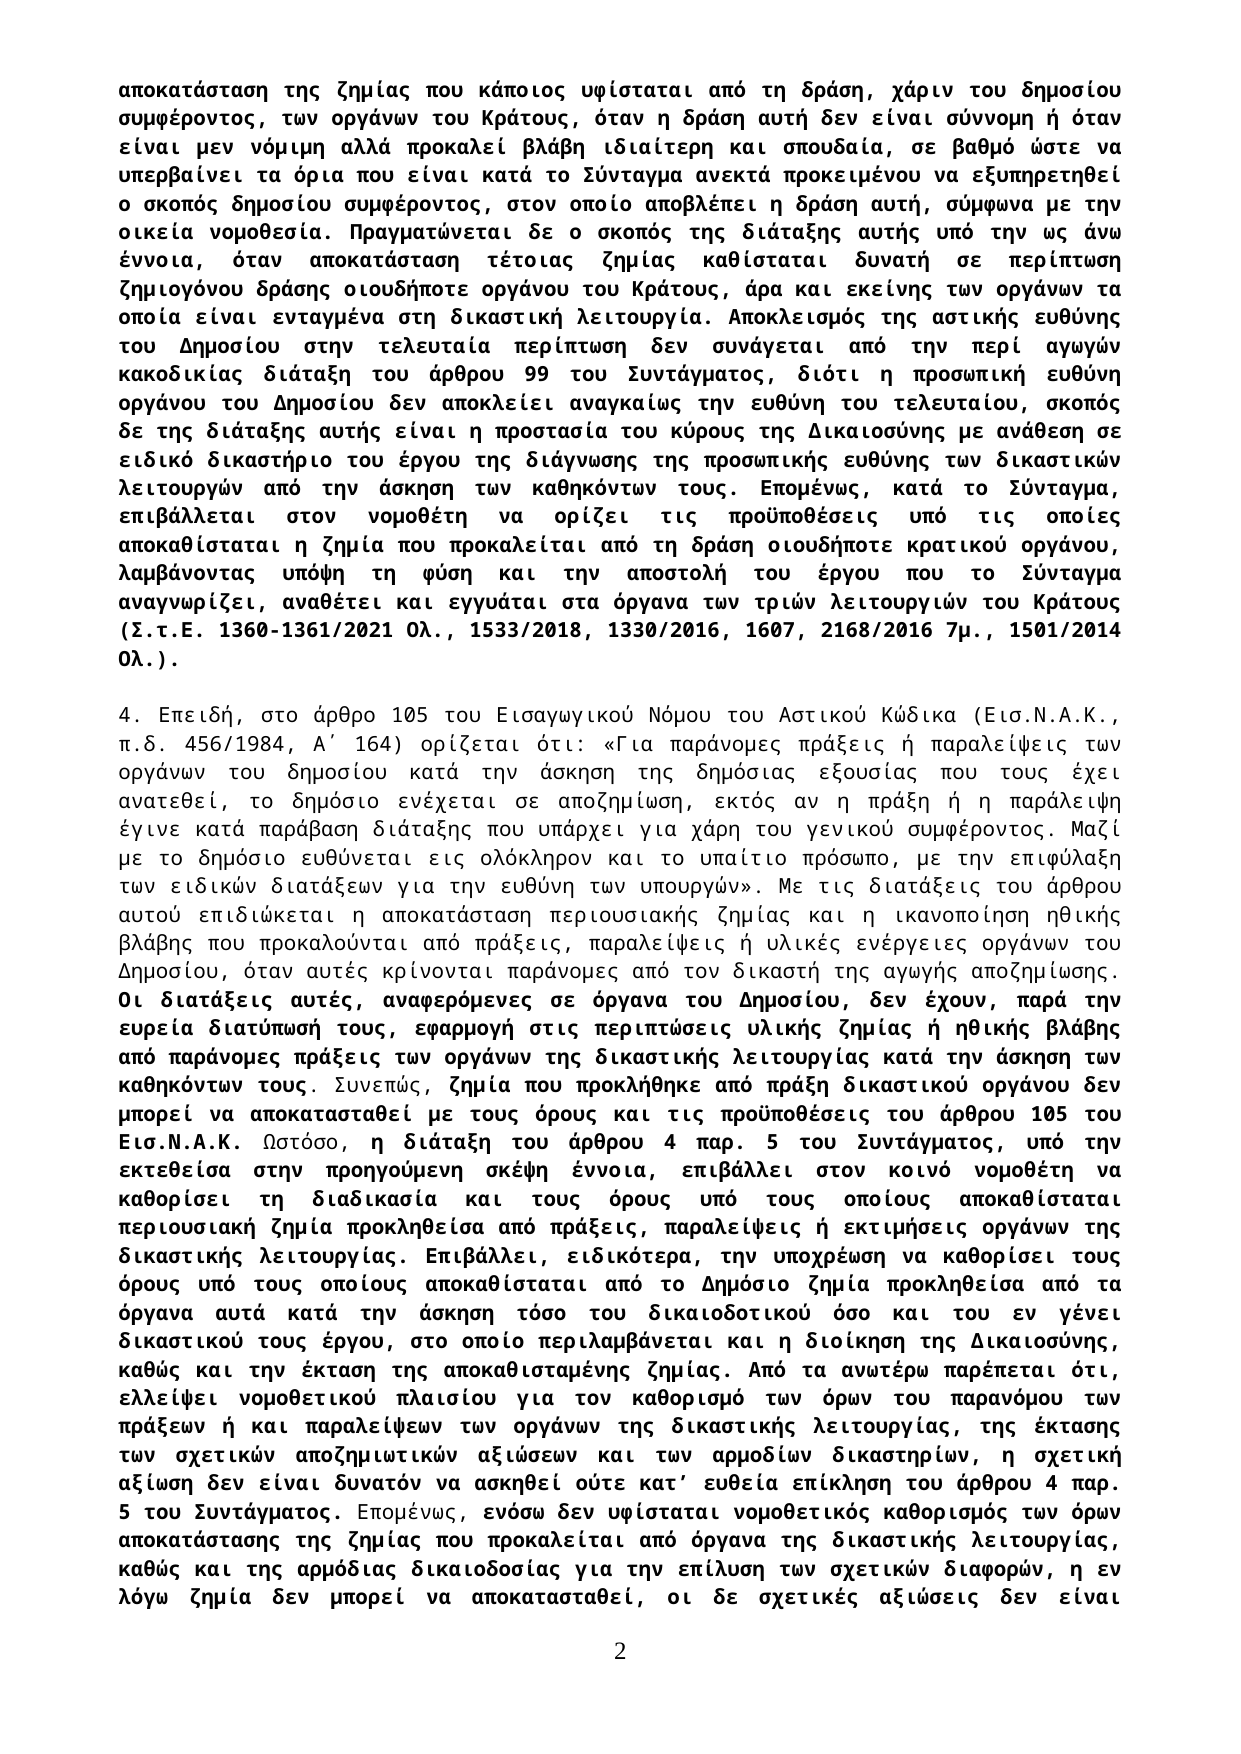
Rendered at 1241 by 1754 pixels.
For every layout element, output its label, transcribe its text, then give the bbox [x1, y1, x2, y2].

text 4. Επειδή, στο άρθρο 105 του Εισαγωγικού Νόμου του Αστικού Κώδικα (Εισ.Ν.Α.Κ., π.δ. 456/1984, Α΄ 164) ορίζεται ότι: «Για παράνομες πράξεις ή παραλείψεις των οργάνων του δημοσίου κατά την άσκηση της δημόσιας εξουσίας που τους έχει ανατεθεί, το δημόσιο ενέχεται σε αποζημίωση, εκτός αν η πράξη ή η παράλειψη έγινε κατά παράβαση διάταξης που υπάρχει για χάρη του γενικού συμφέροντος. Μαζί με το δημόσιο ευθύνεται εις ολόκληρον και το υπαίτιο πρόσωπο, με την επιφύλαξη των ειδικών διατάξεων για την ευθύνη των υπουργών». Με τις διατάξεις του άρθρου αυτού επιδιώκεται η αποκατάσταση περιουσιακής ζημίας και η ικανοποίηση ηθικής βλάβης που προκαλούνται από πράξεις, παραλείψεις ή υλικές ενέργειες οργάνων του Δημοσίου, όταν αυτές κρίνονται παράνομες από τον δικαστή της αγωγής αποζημίωσης. Οι διατάξεις αυτές, αναφερόμενες σε όργανα του Δημοσίου, δεν έχουν, παρά την ευρεία διατύπωσή τους, εφαρμογή στις περιπτώσεις υλικής ζημίας ή ηθικής βλάβης από παράνομες πράξεις των οργάνων της δικαστικής λειτουργίας κατά την άσκηση των καθηκόντων τους. Συνεπώς, ζημία που προκλήθηκε από πράξη δικαστικού οργάνου δεν μπορεί να αποκατασταθεί με τους όρους και τις προϋποθέσεις του άρθρου 105 του Εισ.Ν.Α.Κ. Ωστόσο, η διάταξη του άρθρου 4 παρ. 5 του Συντάγματος, υπό την εκτεθείσα στην προηγούμενη σκέψη έννοια, επιβάλλει στον κοινό νομοθέτη να καθορίσει τη διαδικασία και τους όρους υπό τους οποίους αποκαθίσταται περιουσιακή ζημία προκληθείσα από πράξεις, παραλείψεις ή εκτιμήσεις οργάνων της δικαστικής λειτουργίας. Επιβάλλει, ειδικότερα, την υποχρέωση να καθορίσει τους όρους υπό τους οποίους αποκαθίσταται από το Δημόσιο ζημία προκληθείσα από τα όργανα αυτά κατά την άσκηση τόσο του δικαιοδοτικού όσο και του εν γένει δικαστικού τους έργου, στο οποίο περιλαμβάνεται και η διοίκηση της Δικαιοσύνης, καθώς και την έκταση της αποκαθισταμένης ζημίας. Από τα ανωτέρω παρέπεται ότι, ελλείψει νομοθετικού πλαισίου για τον καθορισμό των όρων του παρανόμου των πράξεων ή και παραλείψεων των οργάνων της δικαστικής λειτουργίας, της έκτασης των σχετικών αποζημιωτικών αξιώσεων και των αρμοδίων δικαστηρίων, η σχετική αξίωση δεν είναι δυνατόν να ασκηθεί ούτε κατ’ ευθεία επίκληση του άρθρου 4 παρ. 5 του Συντάγματος. Επομένως, ενόσω δεν υφίσταται νομοθετικός καθορισμός των όρων αποκατάστασης της ζημίας που προκαλείται από όργανα της δικαστικής λειτουργίας, καθώς και της αρμόδιας δικαιοδοσίας για την επίλυση των σχετικών διαφορών, η εν λόγω ζημία δεν μπορεί να αποκατασταθεί, οι δε σχετικές αξιώσεις δεν είναι [118, 701, 1122, 1611]
text αποκατάσταση της ζημίας που κάποιος υφίσταται από τη δράση, χάριν του δημοσίου συμφέροντος, των οργάνων του Κράτους, όταν η δράση αυτή δεν είναι σύννομη ή όταν είναι μεν νόμιμη αλλά προκαλεί βλάβη ιδιαίτερη και σπουδαία, σε βαθμό ώστε να υπερβαίνει τα όρια που είναι κατά το Σύνταγμα ανεκτά προκειμένου να εξυπηρετηθεί ο σκοπός δημοσίου συμφέροντος, στον οποίο αποβλέπει η δράση αυτή, σύμφωνα με την οικεία νομοθεσία. Πραγματώνεται δε ο σκοπός της διάταξης αυτής υπό την ως άνω έννοια, όταν αποκατάσταση τέτοιας ζημίας καθίσταται δυνατή σε περίπτωση ζημιογόνου δράσης οιουδήποτε οργάνου του Κράτους, άρα και εκείνης των οργάνων τα οποία είναι ενταγμένα στη δικαστική λειτουργία. Αποκλεισμός της αστικής ευθύνης του Δημοσίου στην τελευταία περίπτωση δεν συνάγεται από την περί αγωγών κακοδικίας διάταξη του άρθρου 99 του Συντάγματος, διότι η προσωπική ευθύνη οργάνου του Δημοσίου δεν αποκλείει αναγκαίως την ευθύνη του τελευταίου, σκοπός δε της διάταξης αυτής είναι η προστασία του κύρους της Δικαιοσύνης με ανάθεση σε ειδικό δικαστήριο του έργου της διάγνωσης της προσωπικής ευθύνης των δικαστικών λειτουργών από την άσκηση των καθηκόντων τους. Επομένως, κατά το Σύνταγμα, επιβάλλεται στον νομοθέτη να ορίζει τις προϋποθέσεις υπό τις οποίες αποκαθίσταται η ζημία που προκαλείται από τη δράση οιουδήποτε κρατικού οργάνου, λαμβάνοντας υπόψη τη φύση και την αποστολή του έργου που το Σύνταγμα αναγνωρίζει, αναθέτει και εγγυάται στα όργανα των τριών λειτουργιών του Κράτους (Σ.τ.Ε. 1360-1361/2021 Ολ., 1533/2018, 1330/2016, 1607, 2168/2016 7μ., 1501/2014 Ολ.). [118, 75, 1122, 672]
